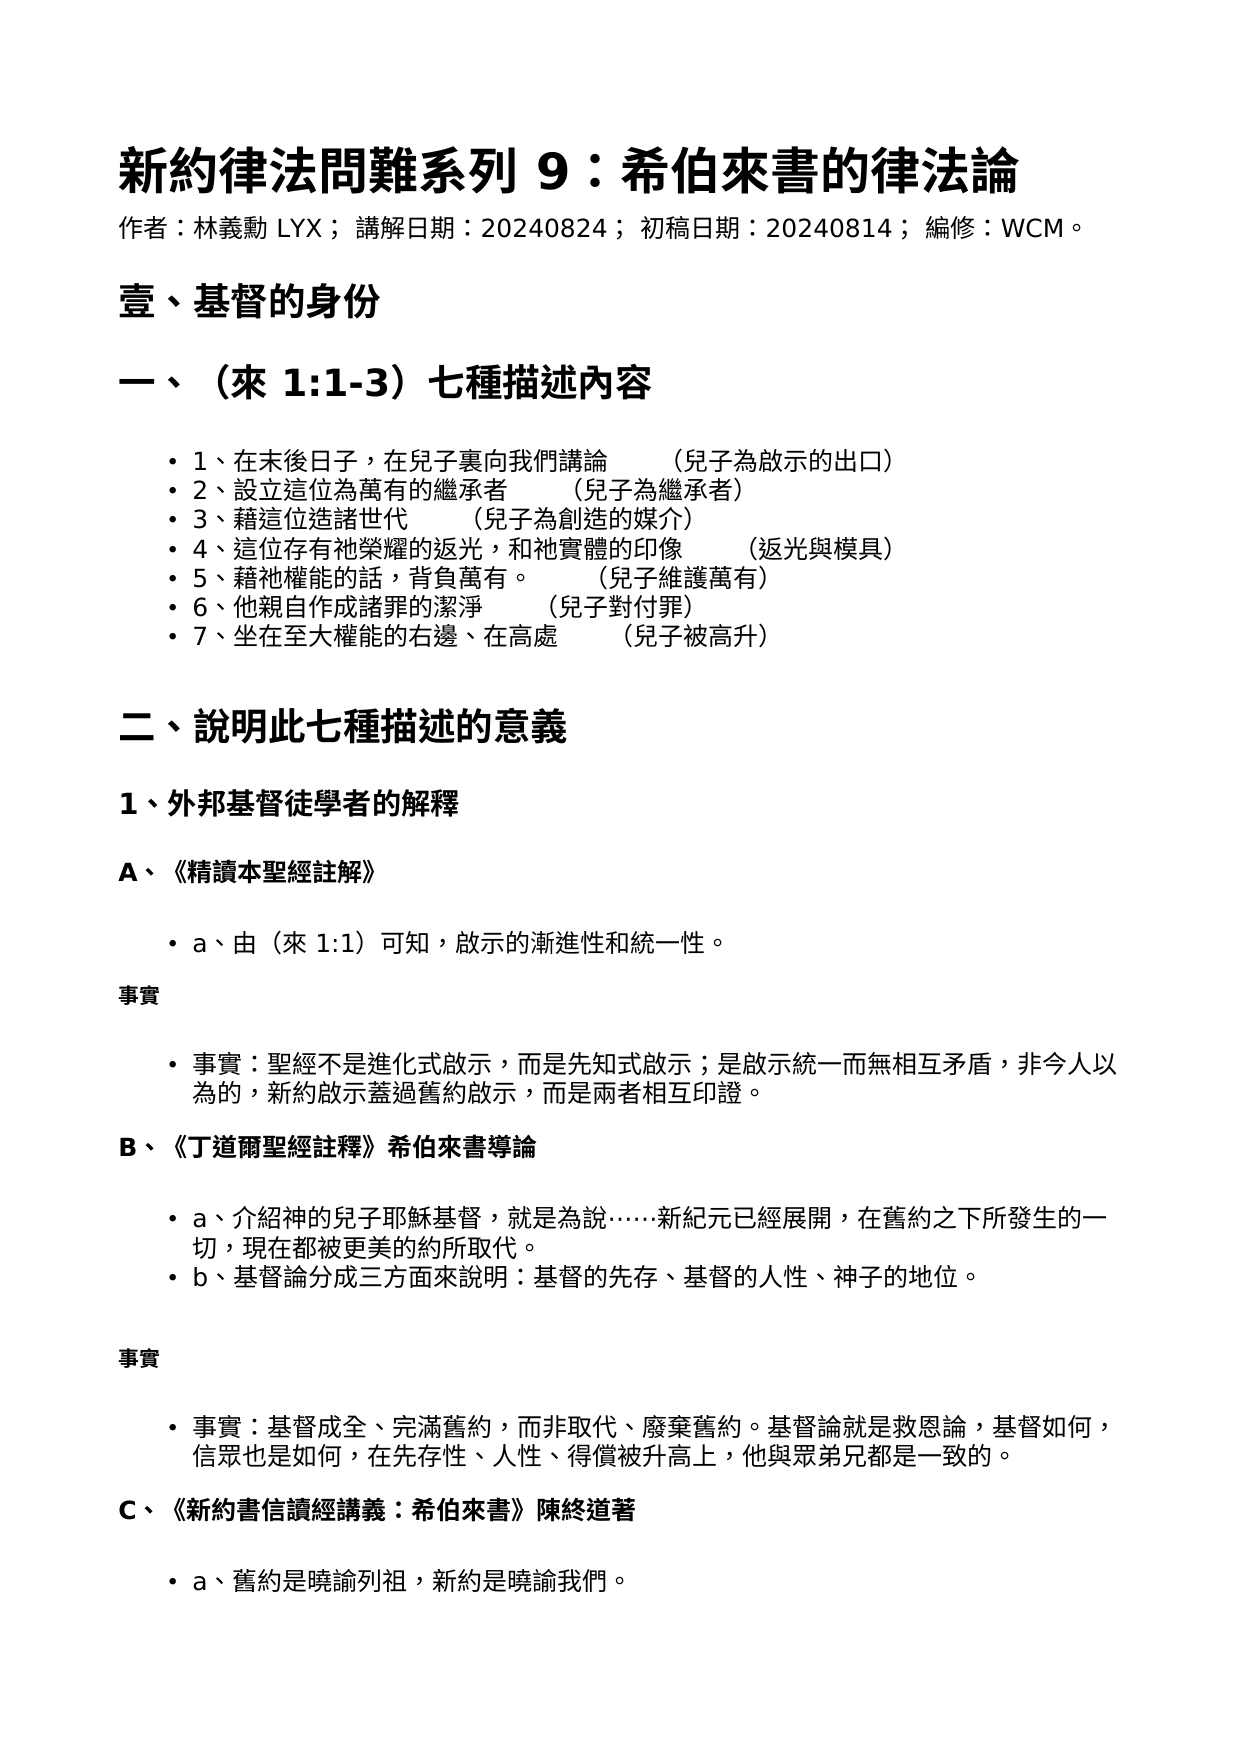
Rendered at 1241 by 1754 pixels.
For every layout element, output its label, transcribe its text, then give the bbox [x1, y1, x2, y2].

text 作者：林義勳 LYX； 講解日期：20240824； 初稿日期：20240814； 編修：WCM。 [118, 214, 1122, 243]
list b、基督論分成三方面來說明：基督的先存、基督的人性、神子的地位。 [177, 1263, 1122, 1292]
subtitle 二、說明此七種描述的意義 [118, 706, 1122, 749]
list a、舊約是曉諭列祖，新約是曉諭我們。 [177, 1567, 1122, 1596]
list a、介紹神的兒子耶穌基督，就是為說⋯⋯新紀元已經展開，在舊約之下所發生的一切，現在都被更美的約所取代。 [177, 1204, 1122, 1263]
subtitle 事實 [118, 984, 1122, 1008]
subtitle C、《新約書信讀經講義：希伯來書》陳終道著 [118, 1496, 1122, 1525]
subtitle 1、外邦基督徒學者的解釋 [118, 787, 1122, 821]
subtitle B、《丁道爾聖經註釋》希伯來書導論 [118, 1133, 1122, 1163]
list 1、在末後日子，在兒子裏向我們講論 （兒子為啟示的出口） [177, 447, 1122, 476]
list 2、設立這位為萬有的繼承者 （兒子為繼承者） [177, 476, 1122, 506]
list 4、這位存有祂榮耀的返光，和祂實體的印像 （返光與模具） [177, 535, 1122, 564]
list 6、他親自作成諸罪的潔淨 （兒子對付罪） [177, 593, 1122, 622]
subtitle 新約律法問難系列 9：希伯來書的律法論 [118, 143, 1122, 201]
list a、由（來 1:1）可知，啟示的漸進性和統一性。 [177, 930, 1122, 959]
list 事實：基督成全、完滿舊約，而非取代、廢棄舊約。基督論就是救恩論，基督如何，信眾也是如何，在先存性、人性、得償被升高上，他與眾弟兄都是一致的。 [177, 1413, 1122, 1471]
list 7、坐在至大權能的右邊、在高處 （兒子被高升） [177, 622, 1122, 651]
subtitle 一、（來 1:1-3）七種描述內容 [118, 362, 1122, 405]
subtitle A、《精讀本聖經註解》 [118, 858, 1122, 888]
subtitle 壹、基督的身份 [118, 281, 1122, 324]
subtitle 事實 [118, 1347, 1122, 1371]
list 事實：聖經不是進化式啟示，而是先知式啟示；是啟示統一而無相互矛盾，非今人以為的，新約啟示蓋過舊約啟示，而是兩者相互印證。 [177, 1050, 1122, 1108]
list 5、藉祂權能的話，背負萬有。 （兒子維護萬有） [177, 564, 1122, 593]
list 3、藉這位造諸世代 （兒子為創造的媒介） [177, 506, 1122, 535]
